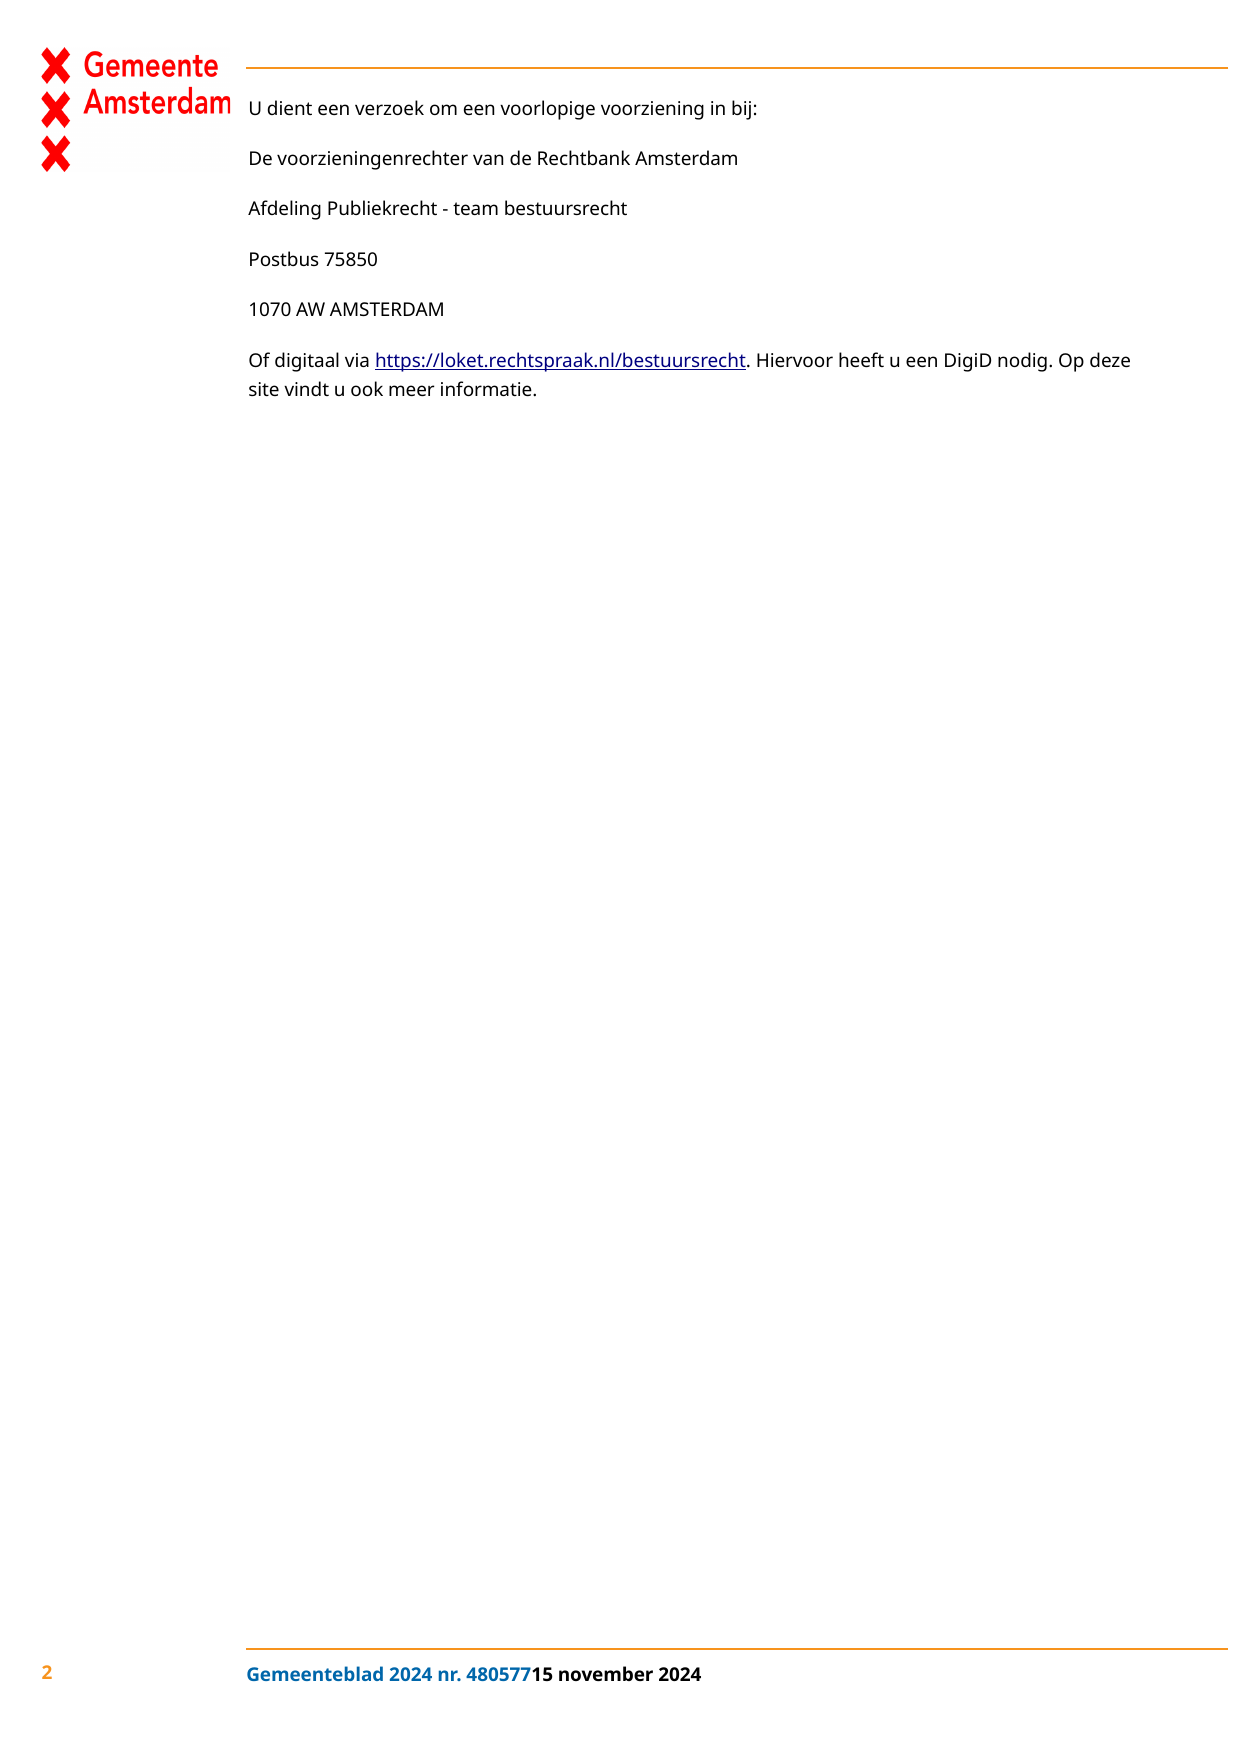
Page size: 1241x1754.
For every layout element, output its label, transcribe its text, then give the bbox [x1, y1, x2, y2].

text Postbus 75850 [248, 246, 1152, 272]
text U dient een verzoek om een voorlopige voorziening in bij: [248, 95, 1152, 121]
text Afdeling Publiekrecht - team bestuursrecht [248, 196, 1152, 221]
picture [41, 47, 231, 172]
text 1070 AW AMSTERDAM [248, 296, 1152, 322]
text Of digitaal via https://loket.rechtspraak.nl/bestuursrecht. Hiervoor heeft u een DigiD nodig. Op deze site vindt u ook meer informatie. [248, 347, 1152, 402]
text De voorzieningenrechter van de Rechtbank Amsterdam [248, 145, 1152, 171]
